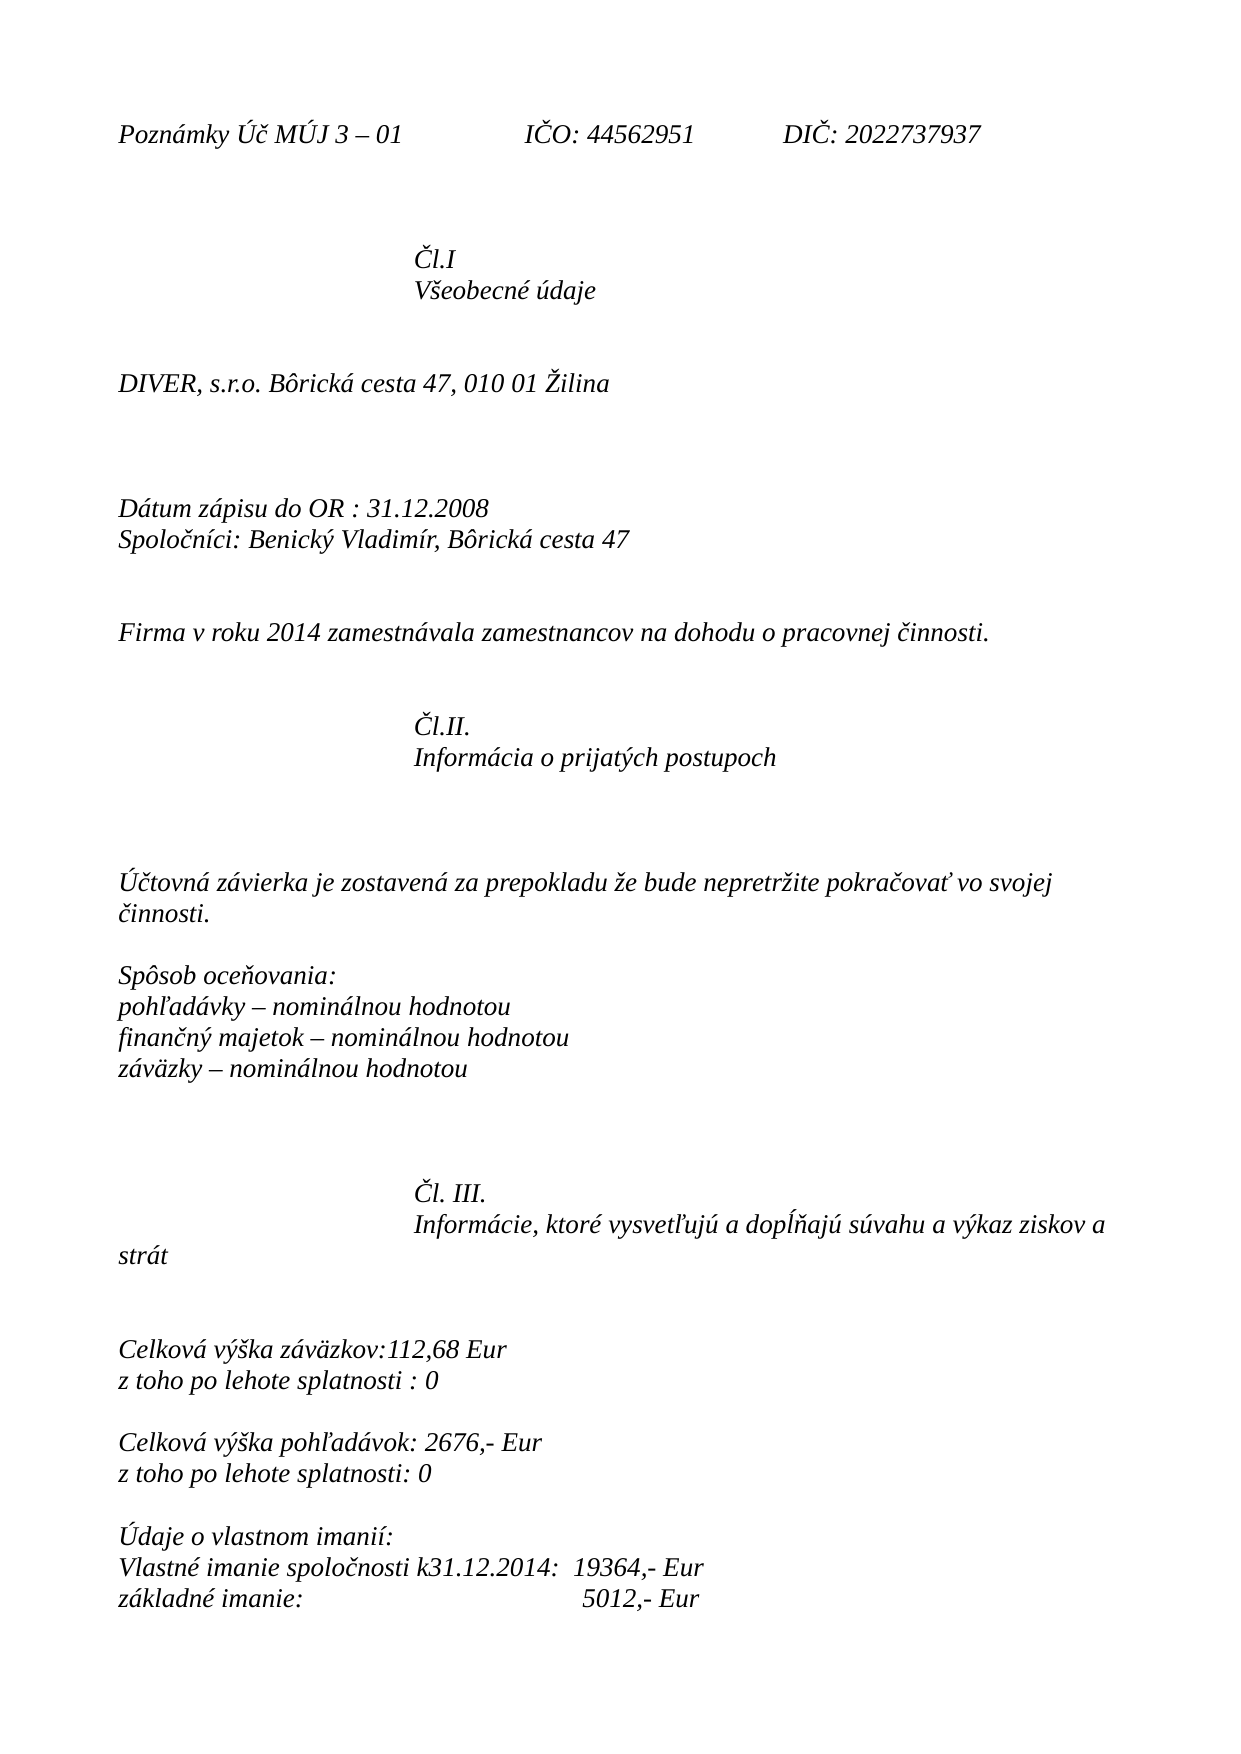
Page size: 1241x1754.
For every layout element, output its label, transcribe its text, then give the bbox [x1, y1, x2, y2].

text Čl. III. [118, 1177, 1122, 1208]
text Celková výška záväzkov:112,68 Eur [118, 1333, 1122, 1364]
text Dátum zápisu do OR : 31.12.2008 [118, 492, 1122, 523]
text z toho po lehote splatnosti: 0 [118, 1457, 1122, 1488]
text Spôsob oceňovania: [118, 959, 1122, 990]
text Spoločníci: Benický Vladimír, Bôrická cesta 47 [118, 523, 1122, 554]
text Účtovná závierka je zostavená za prepokladu že bude nepretržite pokračovať vo svojej činnosti. [118, 866, 1122, 928]
text Celková výška pohľadávok: 2676,- Eur [118, 1426, 1122, 1457]
text Údaje o vlastnom imanií: [118, 1520, 1122, 1551]
text Informácia o prijatých postupoch [118, 741, 1122, 772]
text finančný majetok – nominálnou hodnotou [118, 1021, 1122, 1052]
text Firma v roku 2014 zamestnávala zamestnancov na dohodu o pracovnej činnosti. [118, 616, 1122, 648]
text DIVER, s.r.o. Bôrická cesta 47, 010 01 Žilina [118, 367, 1122, 398]
text pohľadávky – nominálnou hodnotou [118, 990, 1122, 1021]
text záväzky – nominálnou hodnotou [118, 1052, 1122, 1084]
text z toho po lehote splatnosti : 0 [118, 1364, 1122, 1395]
text Čl.II. [118, 710, 1122, 741]
text Vlastné imanie spoločnosti k31.12.2014: 19364,- Eur [118, 1551, 1122, 1582]
text Informácie, ktoré vysvetľujú a dopĺňajú súvahu a výkaz ziskov a strát [118, 1208, 1122, 1271]
text Čl.I [118, 243, 1122, 274]
text základné imanie: 5012,- Eur [118, 1582, 1122, 1613]
text Všeobecné údaje [118, 274, 1122, 305]
text Poznámky Úč MÚJ 3 – 01 IČO: 44562951 DIČ: 2022737937 [118, 118, 1122, 149]
